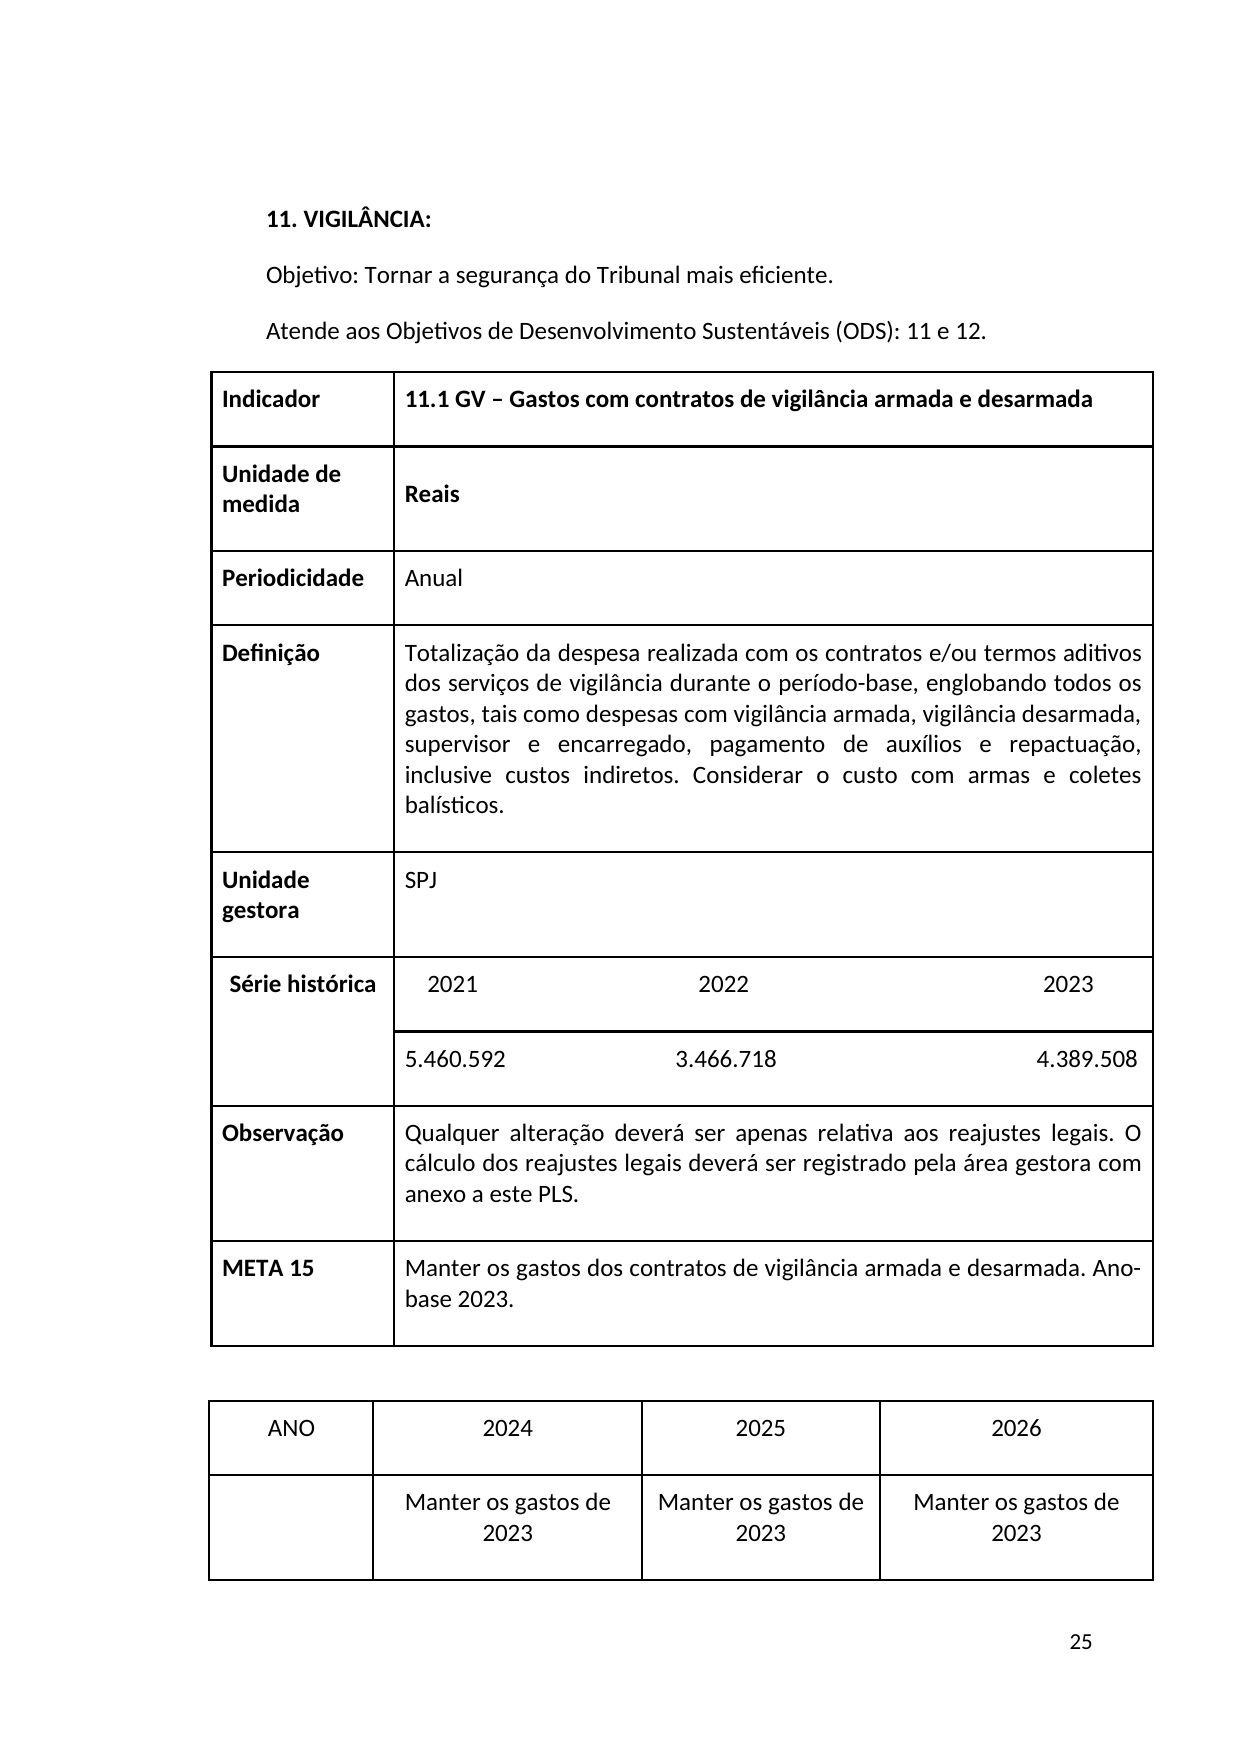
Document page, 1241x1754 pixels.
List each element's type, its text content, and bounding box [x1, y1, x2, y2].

table_cell META 15 [213, 1242, 393, 1345]
table_cell SPJ [395, 853, 1152, 956]
text Atende aos Objetivos de Desenvolvimento Sustentáveis (ODS): 11 e 12. [221, 315, 1092, 346]
table_cell Série histórica [213, 958, 393, 1104]
table_cell Qualquer alteração deverá ser apenas relativa aos reajustes legais. O cálculo dos reajustes legais deverá ser registrado pela área gestora com anexo a este PLS. [395, 1107, 1152, 1240]
table_cell Unidade de medida [213, 448, 393, 550]
text 11. VIGILÂNCIA: [221, 203, 1092, 234]
table_header 2026 [881, 1402, 1152, 1474]
table_cell Observação [213, 1107, 393, 1240]
table_cell Definição [213, 626, 393, 851]
table_cell Manter os gastos dos contratos de vigilância armada e desarmada. Ano-base 2023. [395, 1242, 1152, 1345]
table_cell Manter os gastos de 2023 [881, 1476, 1152, 1579]
text Objetivo: Tornar a segurança do Tribunal mais eficiente. [221, 259, 1092, 290]
table_cell Unidade gestora [213, 853, 393, 956]
table_cell Manter os gastos de 2023 [374, 1476, 641, 1579]
table_cell Totalização da despesa realizada com os contratos e/ou termos aditivos dos serviços de vigilância durante o período-base, englobando todos os gastos, tais como despesas com vigilância armada, vigilância desarmada, supervisor e encarregado, pagamento de auxílios e repactuação, inclusive custos indiretos. Considerar o custo com armas e coletes balísticos. [395, 626, 1152, 851]
table_header 2024 [374, 1402, 641, 1474]
table_cell Reais [395, 448, 1152, 550]
table_cell Periodicidade [213, 552, 393, 624]
table_header Indicador [213, 373, 393, 445]
table_cell 2021 2022 2023 [395, 958, 1152, 1030]
table_cell Manter os gastos de 2023 [643, 1476, 879, 1579]
table_header 11.1 GV – Gastos com contratos de vigilância armada e desarmada [395, 373, 1152, 445]
table_cell [210, 1476, 372, 1579]
table_cell Anual [395, 552, 1152, 624]
table_header ANO [210, 1402, 372, 1474]
table_cell 5.460.592 3.466.718 4.389.508 [395, 1033, 1152, 1104]
table_header 2025 [643, 1402, 879, 1474]
